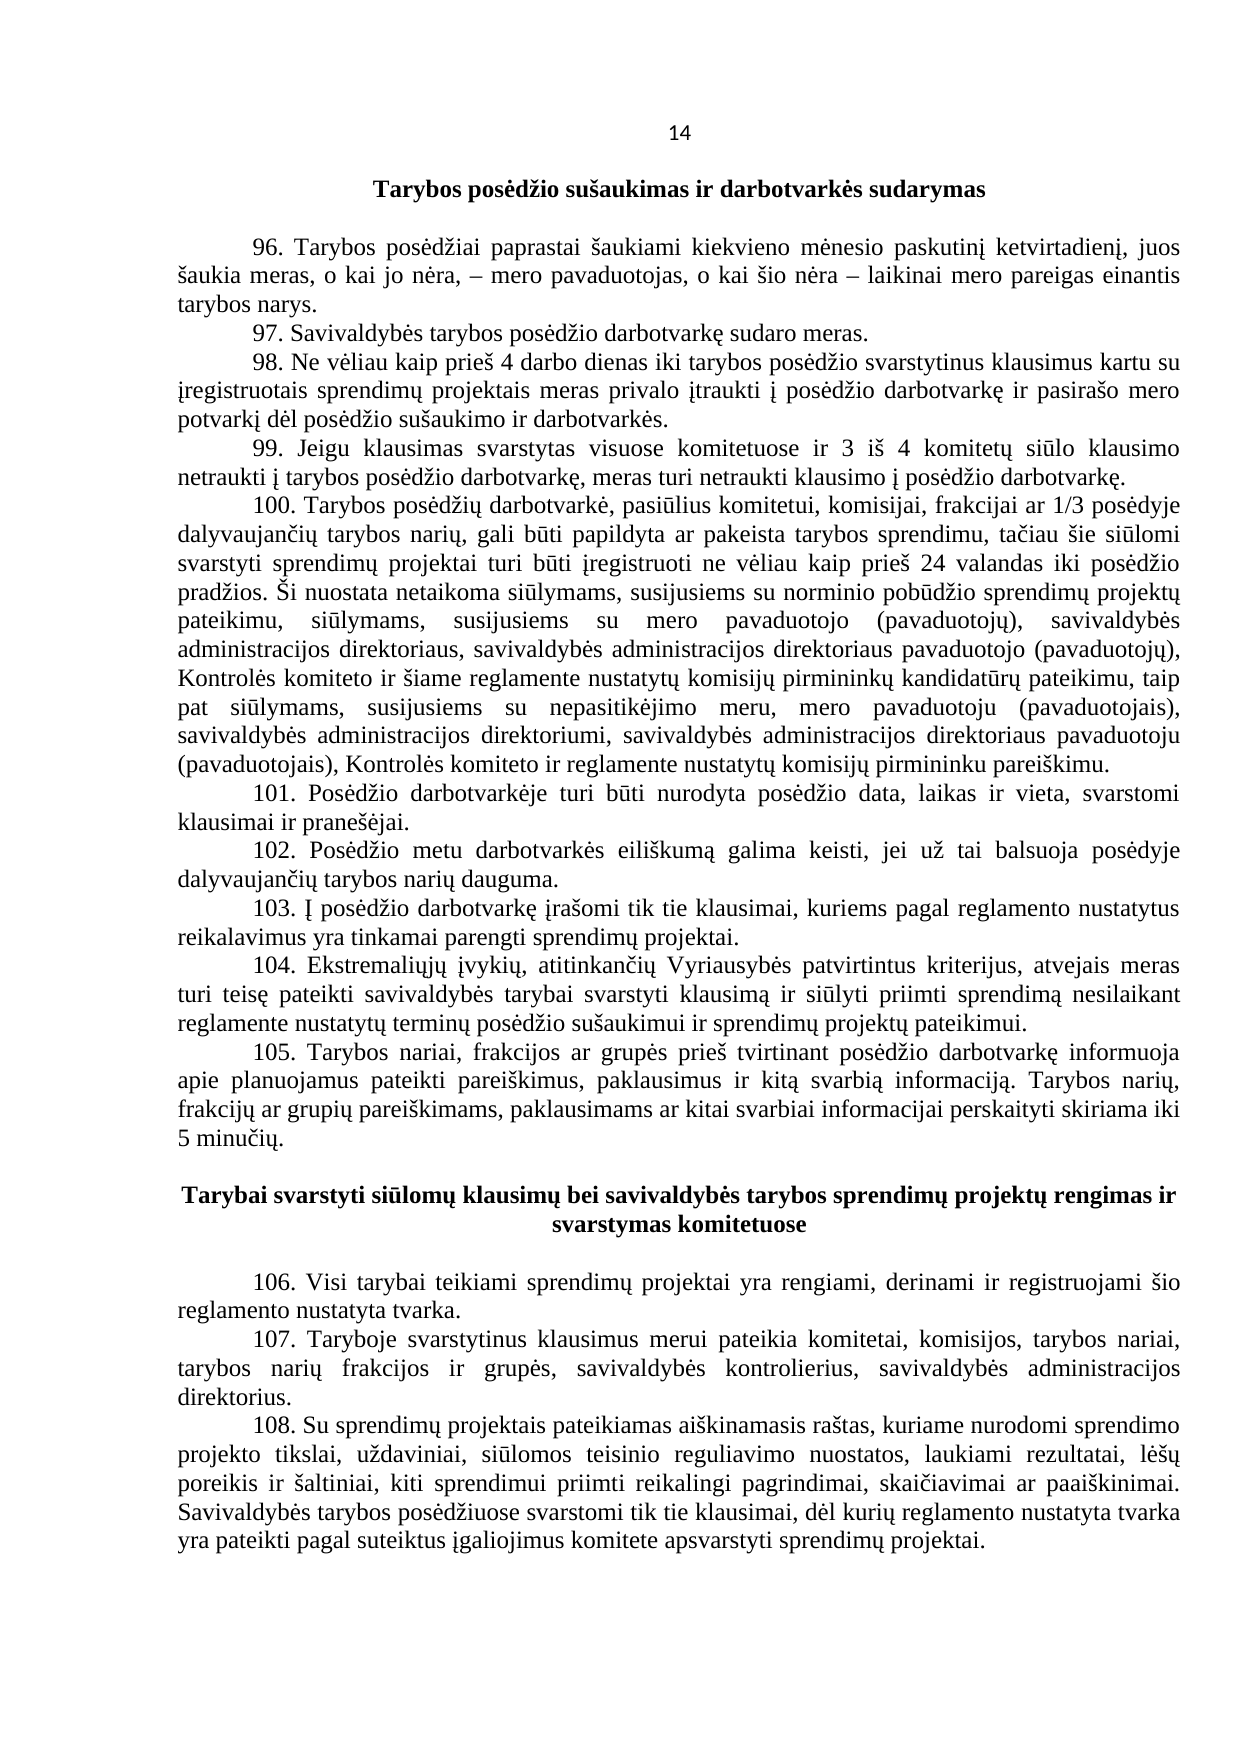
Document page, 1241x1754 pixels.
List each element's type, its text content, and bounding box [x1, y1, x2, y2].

text 96. Tarybos posėdžiai paprastai šaukiami kiekvieno mėnesio paskutinį ketvirtadienį, juos šaukia meras, o kai jo nėra, – mero pavaduotojas, o kai šio nėra – laikinai mero pareigas einantis tarybos narys. [177, 232, 1181, 318]
text 99. Jeigu klausimas svarstytas visuose komitetuose ir 3 iš 4 komitetų siūlo klausimo netraukti į tarybos posėdžio darbotvarkę, meras turi netraukti klausimo į posėdžio darbotvarkę. [177, 433, 1181, 490]
subtitle Tarybai svarstyti siūlomų klausimų bei savivaldybės tarybos sprendimų projektų rengimas ir svarstymas komitetuose [177, 1180, 1181, 1238]
subtitle Tarybos posėdžio sušaukimas ir darbotvarkės sudarymas [177, 174, 1181, 203]
text 107. Taryboje svarstytinus klausimus merui pateikia komitetai, komisijos, tarybos nariai, tarybos narių frakcijos ir grupės, savivaldybės kontrolierius, savivaldybės administracijos direktorius. [177, 1324, 1181, 1410]
text 98. Ne vėliau kaip prieš 4 darbo dienas iki tarybos posėdžio svarstytinus klausimus kartu su įregistruotais sprendimų projektais meras privalo įtraukti į posėdžio darbotvarkę ir pasirašo mero potvarkį dėl posėdžio sušaukimo ir darbotvarkės. [177, 347, 1181, 433]
text 103. Į posėdžio darbotvarkę įrašomi tik tie klausimai, kuriems pagal reglamento nustatytus reikalavimus yra tinkamai parengti sprendimų projektai. [177, 893, 1181, 950]
text 106. Visi tarybai teikiami sprendimų projektai yra rengiami, derinami ir registruojami šio reglamento nustatyta tvarka. [177, 1267, 1181, 1324]
text 100. Tarybos posėdžių darbotvarkė, pasiūlius komitetui, komisijai, frakcijai ar 1/3 posėdyje dalyvaujančių tarybos narių, gali būti papildyta ar pakeista tarybos sprendimu, tačiau šie siūlomi svarstyti sprendimų projektai turi būti įregistruoti ne vėliau kaip prieš 24 valandas iki posėdžio pradžios. Ši nuostata netaikoma siūlymams, susijusiems su norminio pobūdžio sprendimų projektų pateikimu, siūlymams, susijusiems su mero pavaduotojo (pavaduotojų), savivaldybės administracijos direktoriaus, savivaldybės administracijos direktoriaus pavaduotojo (pavaduotojų), Kontrolės komiteto ir šiame reglamente nustatytų komisijų pirmininkų kandidatūrų pateikimu, taip pat siūlymams, susijusiems su nepasitikėjimo meru, mero pavaduotoju (pavaduotojais), savivaldybės administracijos direktoriumi, savivaldybės administracijos direktoriaus pavaduotoju (pavaduotojais), Kontrolės komiteto ir reglamente nustatytų komisijų pirmininku pareiškimu. [177, 490, 1181, 778]
text 102. Posėdžio metu darbotvarkės eiliškumą galima keisti, jei už tai balsuoja posėdyje dalyvaujančių tarybos narių dauguma. [177, 835, 1181, 893]
text 105. Tarybos nariai, frakcijos ar grupės prieš tvirtinant posėdžio darbotvarkę informuoja apie planuojamus pateikti pareiškimus, paklausimus ir kitą svarbią informaciją. Tarybos narių, frakcijų ar grupių pareiškimams, paklausimams ar kitai svarbiai informacijai perskaityti skiriama iki 5 minučių. [177, 1037, 1181, 1152]
text 101. Posėdžio darbotvarkėje turi būti nurodyta posėdžio data, laikas ir vieta, svarstomi klausimai ir pranešėjai. [177, 778, 1181, 835]
text 104. Ekstremaliųjų įvykių, atitinkančių Vyriausybės patvirtintus kriterijus, atvejais meras turi teisę pateikti savivaldybės tarybai svarstyti klausimą ir siūlyti priimti sprendimą nesilaikant reglamente nustatytų terminų posėdžio sušaukimui ir sprendimų projektų pateikimui. [177, 950, 1181, 1037]
text 97. Savivaldybės tarybos posėdžio darbotvarkę sudaro meras. [177, 318, 1181, 347]
text 108. Su sprendimų projektais pateikiamas aiškinamasis raštas, kuriame nurodomi sprendimo projekto tikslai, uždaviniai, siūlomos teisinio reguliavimo nuostatos, laukiami rezultatai, lėšų poreikis ir šaltiniai, kiti sprendimui priimti reikalingi pagrindimai, skaičiavimai ar paaiškinimai. Savivaldybės tarybos posėdžiuose svarstomi tik tie klausimai, dėl kurių reglamento nustatyta tvarka yra pateikti pagal suteiktus įgaliojimus komitete apsvarstyti sprendimų projektai. [177, 1410, 1181, 1554]
